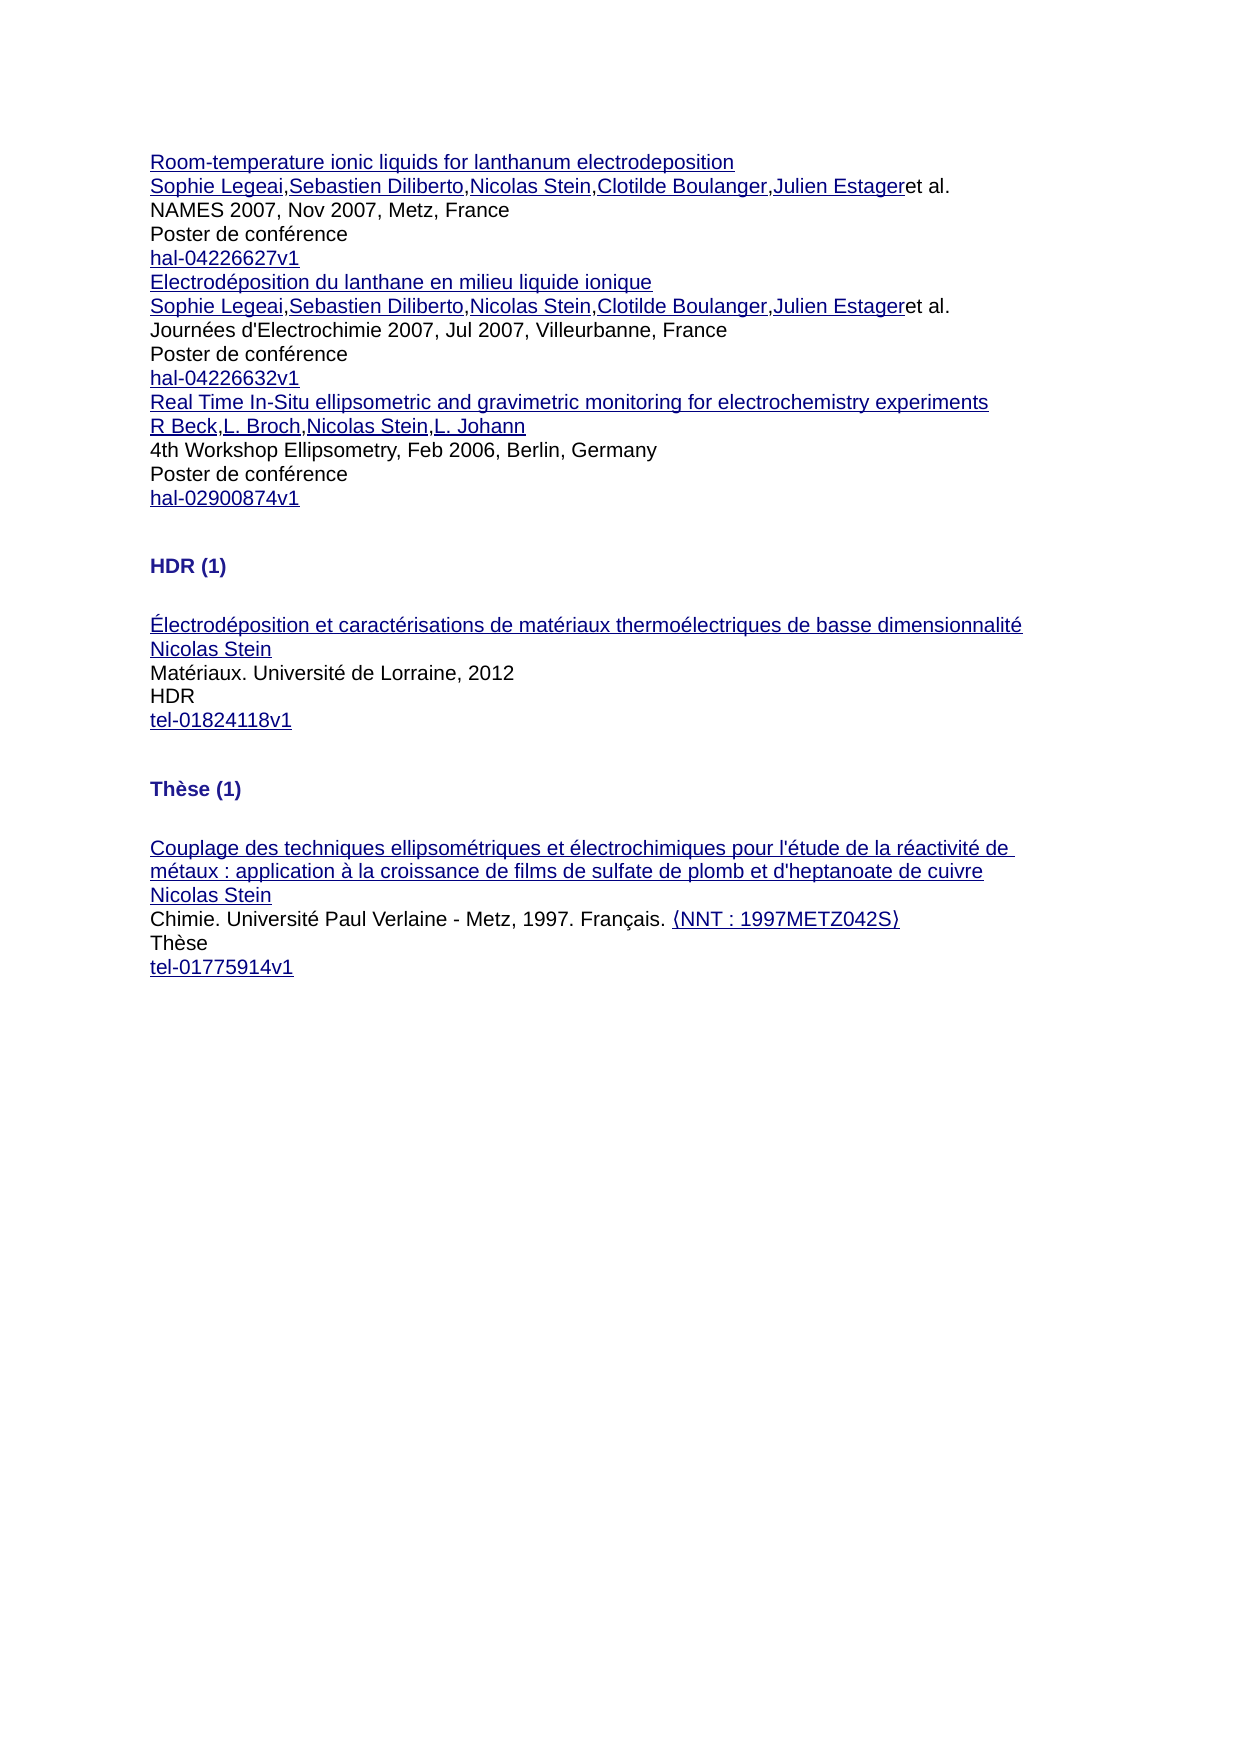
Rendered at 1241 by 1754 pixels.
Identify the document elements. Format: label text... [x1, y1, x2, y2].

table_cell Room-temperature ionic liquids for lanthanum electrodeposition Sophie Legeai,Sebastien Diliberto,Nicolas Stein,Clotilde Boulanger,Julien Estageret al. NAMES 2007, Nov 2007, Metz, France Poster de conférence hal-04226627v1 [150, 150, 1090, 270]
table_cell Real Time In-Situ ellipsometric and gravimetric monitoring for electrochemistry experiments R Beck,L. Broch,Nicolas Stein,L. Johann 4th Workshop Ellipsometry, Feb 2006, Berlin, Germany Poster de conférence hal-02900874v1 [150, 390, 1090, 509]
subtitle HDR (1) [150, 554, 1090, 578]
table_header Couplage des techniques ellipsométriques et électrochimiques pour l'étude de la réactivité de métaux : application à la croissance de films de sulfate de plomb et d'heptanoate de cuivre Nicolas Stein Chimie. Université Paul Verlaine - Metz, 1997. Français. ⟨NNT : 1997METZ042S⟩ Thèse tel-01775914v1 [150, 835, 1090, 979]
subtitle Thèse (1) [150, 777, 1090, 801]
table_cell Electrodéposition du lanthane en milieu liquide ionique Sophie Legeai,Sebastien Diliberto,Nicolas Stein,Clotilde Boulanger,Julien Estageret al. Journées d'Electrochimie 2007, Jul 2007, Villeurbanne, France Poster de conférence hal-04226632v1 [150, 270, 1090, 389]
table_header Électrodéposition et caractérisations de matériaux thermoélectriques de basse dimensionnalité Nicolas Stein Matériaux. Université de Lorraine, 2012 HDR tel-01824118v1 [150, 613, 1090, 732]
